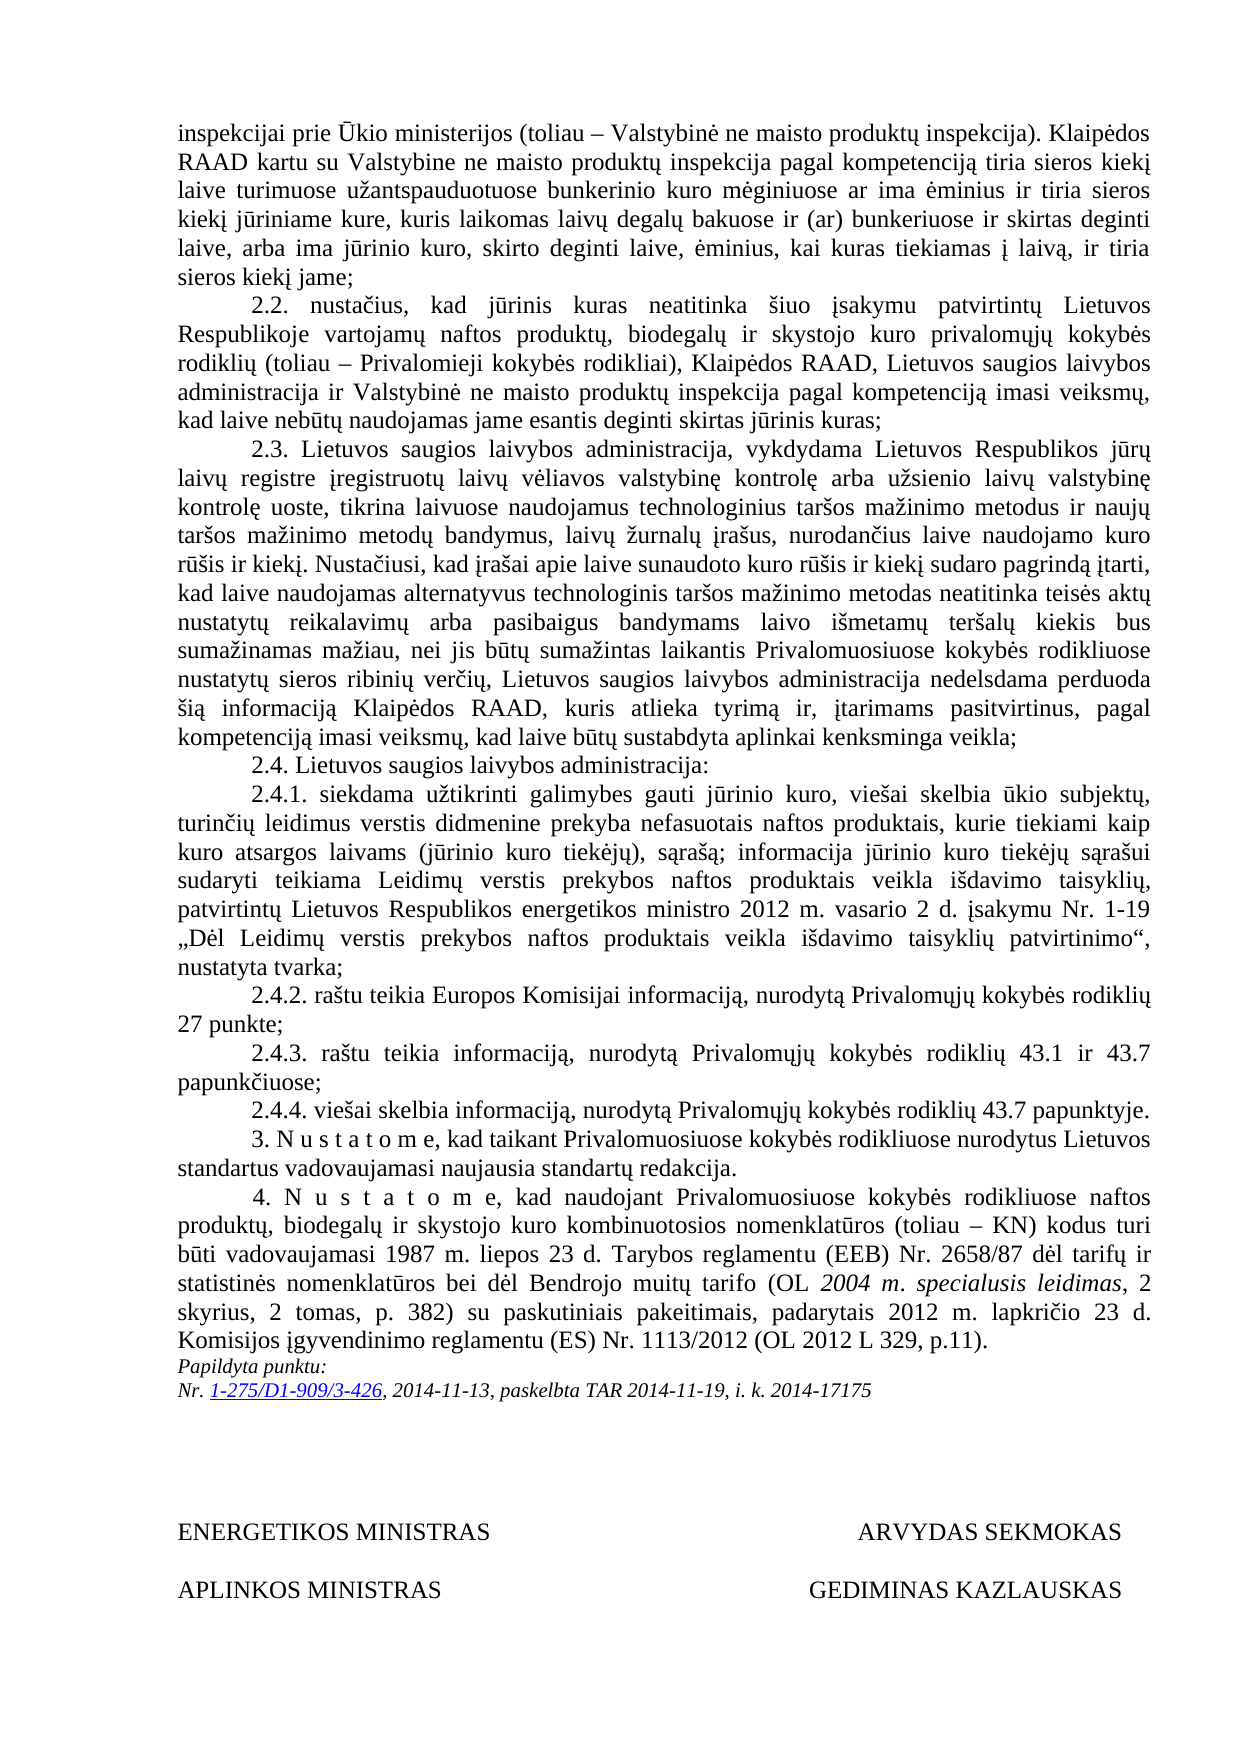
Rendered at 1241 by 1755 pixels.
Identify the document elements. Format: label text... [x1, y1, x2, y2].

text inspekcijai prie Ūkio ministerijos (toliau – Valstybinė ne maisto produktų inspekcija). Klaipėdos RAAD kartu su Valstybine ne maisto produktų inspekcija pagal kompetenciją tiria sieros kiekį laive turimuose užantspauduotuose bunkerinio kuro mėginiuose ar ima ėminius ir tiria sieros kiekį jūriniame kure, kuris laikomas laivų degalų bakuose ir (ar) bunkeriuose ir skirtas deginti laive, arba ima jūrinio kuro, skirto deginti laive, ėminius, kai kuras tiekiamas į laivą, ir tiria sieros kiekį jame; [177, 118, 1152, 291]
text Papildyta punktu: [177, 1354, 1152, 1378]
text 2.3. Lietuvos saugios laivybos administracija, vykdydama Lietuvos Respublikos jūrų laivų registre įregistruotų laivų vėliavos valstybinę kontrolę arba užsienio laivų valstybinę kontrolę uoste, tikrina laivuose naudojamus technologinius taršos mažinimo metodus ir naujų taršos mažinimo metodų bandymus, laivų žurnalų įrašus, nurodančius laive naudojamo kuro rūšis ir kiekį. Nustačiusi, kad įrašai apie laive sunaudoto kuro rūšis ir kiekį sudaro pagrindą įtarti, kad laive naudojamas alternatyvus technologinis taršos mažinimo metodas neatitinka teisės aktų nustatytų reikalavimų arba pasibaigus bandymams laivo išmetamų teršalų kiekis bus sumažinamas mažiau, nei jis būtų sumažintas laikantis Privalomuosiuose kokybės rodikliuose nustatytų sieros ribinių verčių, Lietuvos saugios laivybos administracija nedelsdama perduoda šią informaciją Klaipėdos RAAD, kuris atlieka tyrimą ir, įtarimams pasitvirtinus, pagal kompetenciją imasi veiksmų, kad laive būtų sustabdyta aplinkai kenksminga veikla; [177, 434, 1152, 751]
text Nr. 1-275/D1-909/3-426, 2014-11-13, paskelbta TAR 2014-11-19, i. k. 2014-17175 [177, 1378, 1152, 1402]
text 2.2. nustačius, kad jūrinis kuras neatitinka šiuo įsakymu patvirtintų Lietuvos Respublikoje vartojamų naftos produktų, biodegalų ir skystojo kuro privalomųjų kokybės rodiklių (toliau – Privalomieji kokybės rodikliai), Klaipėdos RAAD, Lietuvos saugios laivybos administracija ir Valstybinė ne maisto produktų inspekcija pagal kompetenciją imasi veiksmų, kad laive nebūtų naudojamas jame esantis deginti skirtas jūrinis kuras; [177, 291, 1152, 434]
text 2.4.2. raštu teikia Europos Komisijai informaciją, nurodytą Privalomųjų kokybės rodiklių 27 punkte; [177, 981, 1152, 1038]
text 2.4.3. raštu teikia informaciją, nurodytą Privalomųjų kokybės rodiklių 43.1 ir 43.7 papunkčiuose; [177, 1038, 1152, 1096]
text 2.4. Lietuvos saugios laivybos administracija: [177, 751, 1152, 779]
text 3. N u s t a t o m e, kad taikant Privalomuosiuose kokybės rodikliuose nurodytus Lietuvos standartus vadovaujamasi naujausia standartų redakcija. [177, 1124, 1152, 1182]
text 2.4.4. viešai skelbia informaciją, nurodytą Privalomųjų kokybės rodiklių 43.7 papunktyje. [177, 1096, 1152, 1124]
text Aplinkos ministras Gediminas Kazlauskas [177, 1575, 1152, 1604]
text 4. N u s t a t o m e, kad naudojant Privalomuosiuose kokybės rodikliuose naftos produktų, biodegalų ir skystojo kuro kombinuotosios nomenklatūros (toliau – KN) kodus turi būti vadovaujamasi 1987 m. liepos 23 d. Tarybos reglamentu (EEB) Nr. 2658/87 dėl tarifų ir statistinės nomenklatūros bei dėl Bendrojo muitų tarifo (OL 2004 m. specialusis leidimas, 2 skyrius, 2 tomas, p. 382) su paskutiniais pakeitimais, padarytais 2012 m. lapkričio 23 d. Komisijos įgyvendinimo reglamentu (ES) Nr. 1113/2012 (OL 2012 L 329, p.11). [177, 1182, 1152, 1354]
text 2.4.1. siekdama užtikrinti galimybes gauti jūrinio kuro, viešai skelbia ūkio subjektų, turinčių leidimus verstis didmenine prekyba nefasuotais naftos produktais, kurie tiekiami kaip kuro atsargos laivams (jūrinio kuro tiekėjų), sąrašą; informacija jūrinio kuro tiekėjų sąrašui sudaryti teikiama Leidimų verstis prekybos naftos produktais veikla išdavimo taisyklių, patvirtintų Lietuvos Respublikos energetikos ministro 2012 m. vasario 2 d. įsakymu Nr. 1-19 „Dėl Leidimų verstis prekybos naftos produktais veikla išdavimo taisyklių patvirtinimo“, nustatyta tvarka; [177, 779, 1152, 981]
text Energetikos ministras Arvydas Sekmokas [177, 1517, 1152, 1546]
